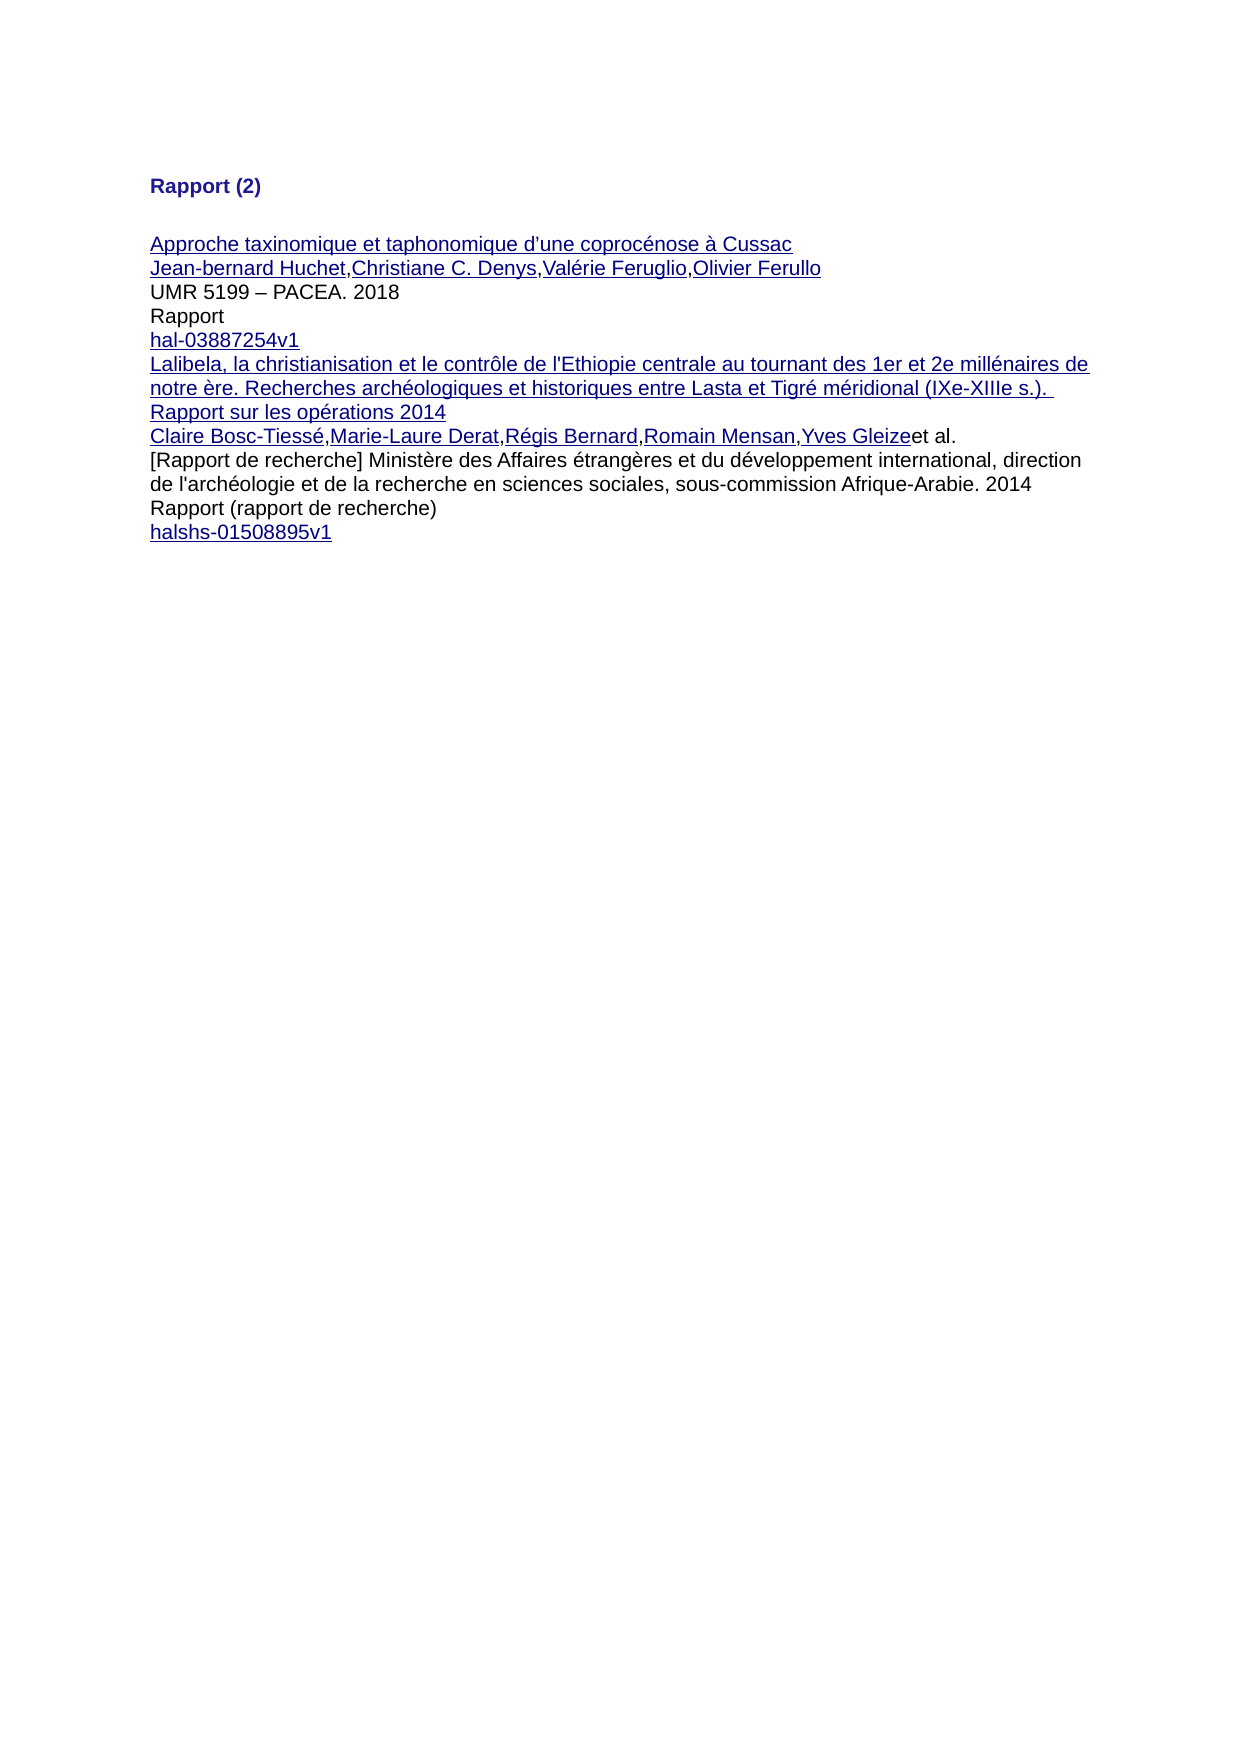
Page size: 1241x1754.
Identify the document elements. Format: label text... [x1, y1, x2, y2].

subtitle Rapport (2) [150, 174, 1090, 198]
table_cell notre ère. Recherches archéologiques et historiques entre Lasta et Tigré méridional (IXe-XIIIe s.). Rapport sur les opérations 2014 Claire Bosc-Tiessé,Marie-Laure Derat,Régis Bernard,Romain Mensan,Yves Gleizeet al. [Rapport de recherche] Ministère des Affaires étrangères et du développement international, direction de l'archéologie et de la recherche en sciences sociales, sous-commission Afrique-Arabie. 2014 Rapport (rapport de recherche) halshs-01508895v1 [150, 374, 1090, 544]
table_header Approche taxinomique et taphonomique d’une coprocénose à Cussac Jean-bernard Huchet,Christiane C. Denys,Valérie Feruglio,Olivier Ferullo UMR 5199 – PACEA. 2018 Rapport hal-03887254v1 [150, 232, 1090, 352]
table_cell Lalibela, la christianisation et le contrôle de l'Ethiopie centrale au tournant des 1er et 2e millénaires de [150, 352, 1090, 373]
